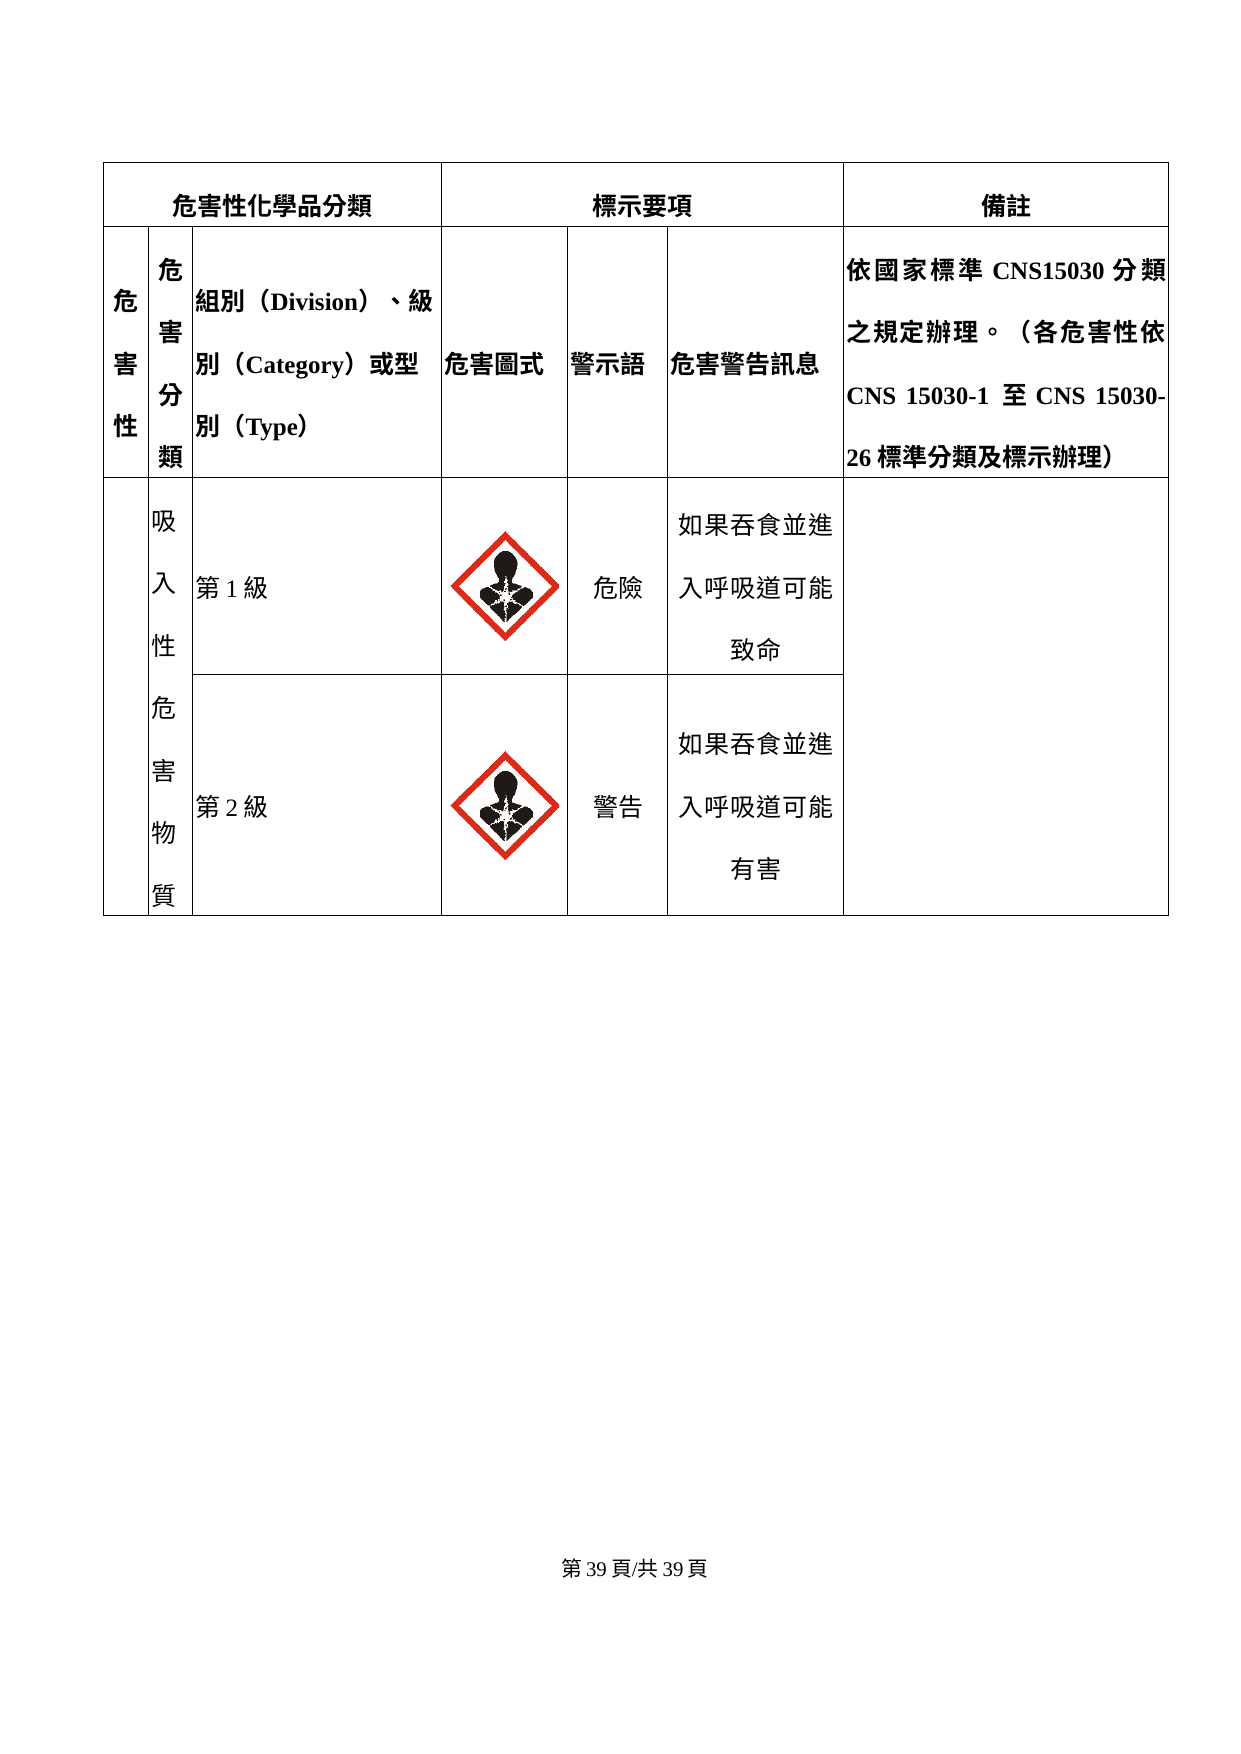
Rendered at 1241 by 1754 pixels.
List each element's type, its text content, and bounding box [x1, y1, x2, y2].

table_header 危害性化學品分類 [104, 163, 441, 226]
table_cell 危害警告訊息 [668, 227, 843, 477]
table_cell [442, 478, 567, 674]
table_cell 依國家標準CNS15030分類之規定辦理。（各危害性依CNS 15030-1 至CNS 15030-26 標準分類及標示辦理） [844, 227, 1168, 477]
table_cell [442, 675, 567, 915]
table_cell [104, 478, 148, 674]
table_cell 危害分類 [149, 227, 192, 477]
table_cell 警告 [568, 675, 667, 915]
table_cell 危害性 [104, 227, 148, 477]
table_cell 組別（Division）、級別（Category）或型別（Type） [193, 227, 441, 477]
table_cell 危險 [568, 478, 667, 674]
table_cell 如果吞食並進入呼吸道可能致命 [668, 478, 843, 674]
table_header 備註 [844, 163, 1168, 226]
table_cell 如果吞食並進入呼吸道可能有害 [668, 675, 843, 915]
table_cell [104, 674, 148, 915]
table_cell [844, 478, 1168, 915]
table_cell 吸入性危害物質 [149, 478, 192, 915]
table_cell 第1級 [193, 478, 441, 674]
table_header 標示要項 [442, 163, 843, 226]
table_cell 警示語 [568, 227, 667, 477]
table_cell 危害圖式 [442, 227, 567, 477]
table_cell 第2級 [193, 675, 441, 915]
